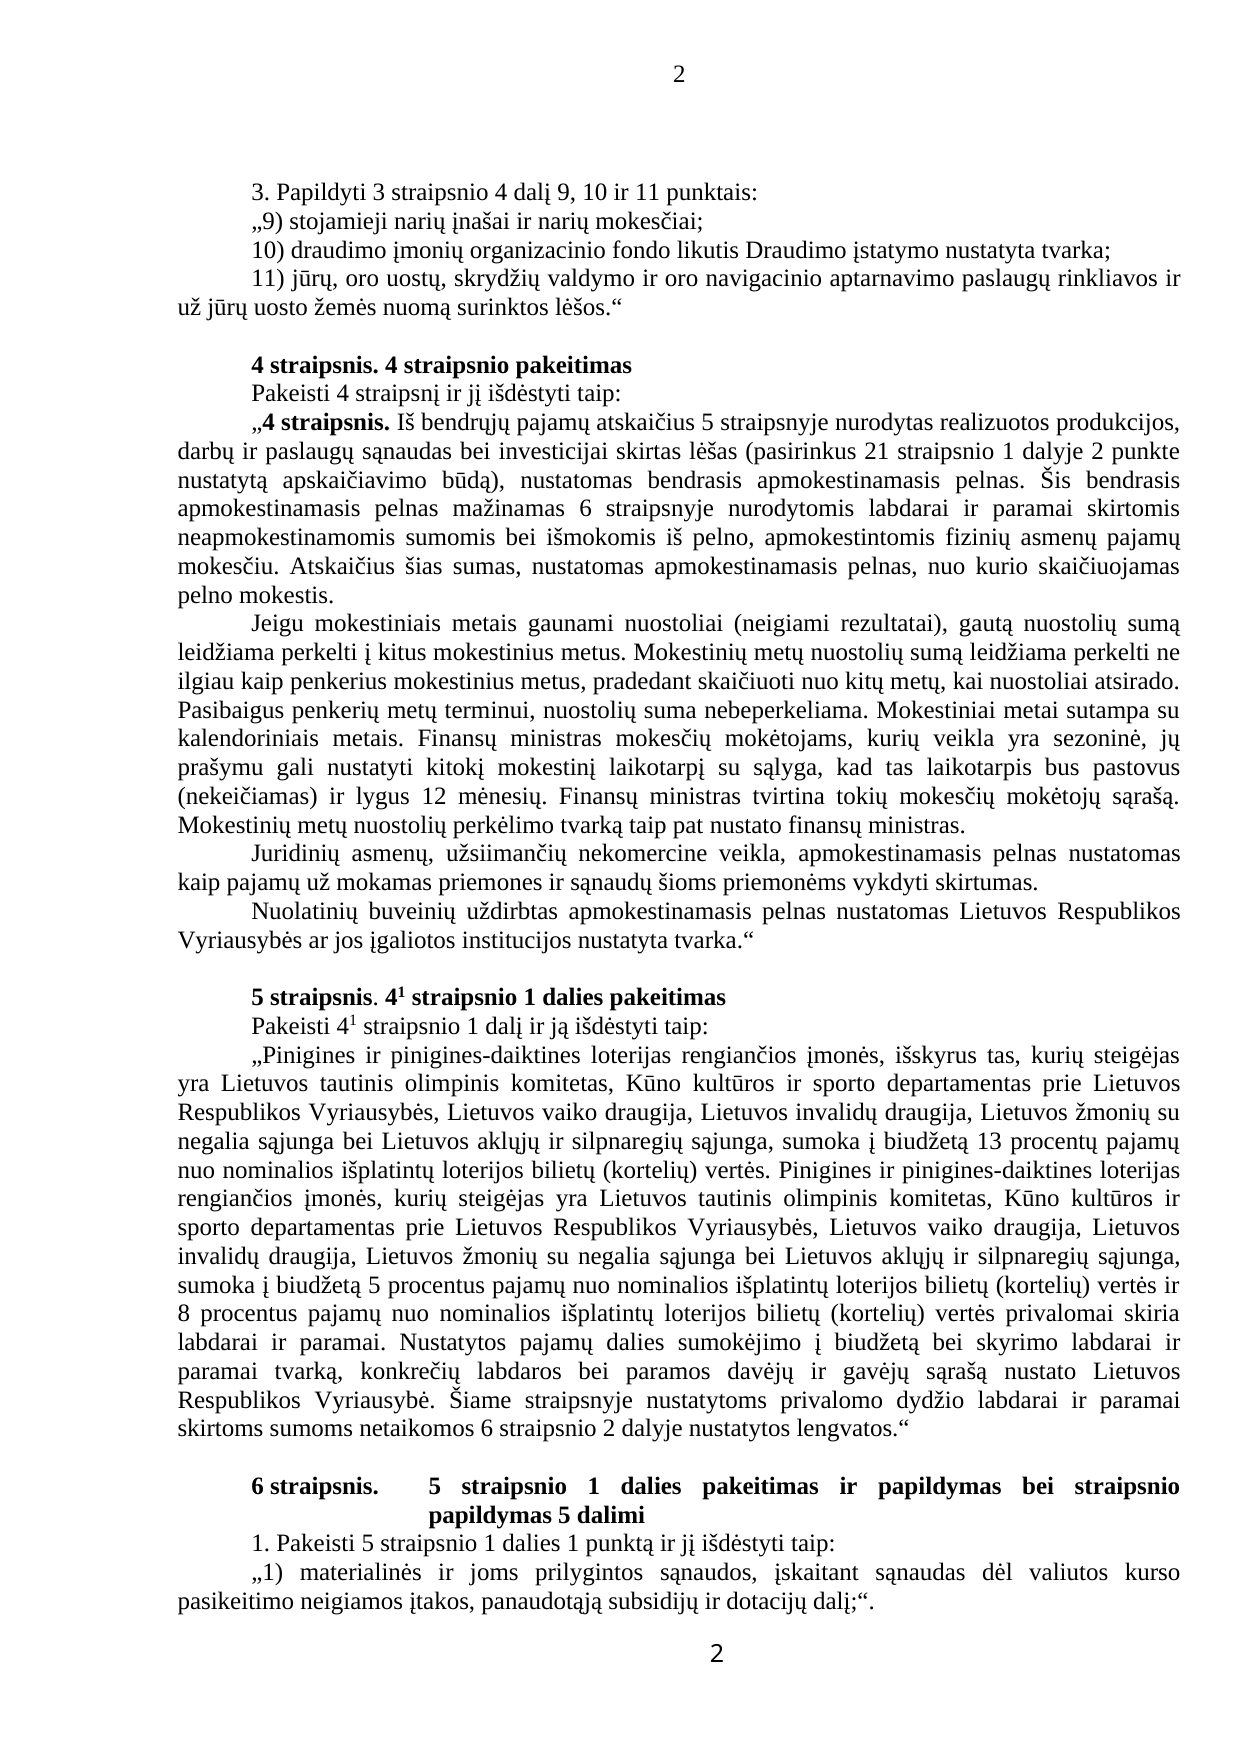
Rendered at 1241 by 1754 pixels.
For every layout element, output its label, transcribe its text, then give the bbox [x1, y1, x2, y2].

text 11) jūrų, oro uostų, skrydžių valdymo ir oro navigacinio aptarnavimo paslaugų rinkliavos ir už jūrų uosto žemės nuomą surinktos lėšos.“ [177, 263, 1181, 321]
text „Pinigines ir pinigines-daiktines loterijas rengiančios įmonės, išskyrus tas, kurių steigėjas yra Lietuvos tautinis olimpinis komitetas, Kūno kultūros ir sporto departamentas prie Lietuvos Respublikos Vyriausybės, Lietuvos vaiko draugija, Lietuvos invalidų draugija, Lietuvos žmonių su negalia sąjunga bei Lietuvos aklųjų ir silpnaregių sąjunga, sumoka į biudžetą 13 procentų pajamų nuo nominalios išplatintų loterijos bilietų (kortelių) vertės. Pinigines ir pinigines-daiktines loterijas rengiančios įmonės, kurių steigėjas yra Lietuvos tautinis olimpinis komitetas, Kūno kultūros ir sporto departamentas prie Lietuvos Respublikos Vyriausybės, Lietuvos vaiko draugija, Lietuvos invalidų draugija, Lietuvos žmonių su negalia sąjunga bei Lietuvos aklųjų ir silpnaregių sąjunga, sumoka į biudžetą 5 procentus pajamų nuo nominalios išplatintų loterijos bilietų (kortelių) vertės ir 8 procentus pajamų nuo nominalios išplatintų loterijos bilietų (kortelių) vertės privalomai skiria labdarai ir paramai. Nustatytos pajamų dalies sumokėjimo į biudžetą bei skyrimo labdarai ir paramai tvarką, konkrečių labdaros bei paramos davėjų ir gavėjų sąrašą nustato Lietuvos Respublikos Vyriausybė. Šiame straipsnyje nustatytoms privalomo dydžio labdarai ir paramai skirtoms sumoms netaikomos 6 straipsnio 2 dalyje nustatytos lengvatos.“ [177, 1040, 1181, 1442]
text 6 straipsnis. 5 straipsnio 1 dalies pakeitimas ir papildymas bei straipsnio papildymas 5 dalimi [251, 1471, 1181, 1528]
text 1. Pakeisti 5 straipsnio 1 dalies 1 punktą ir jį išdėstyti taip: [177, 1528, 1181, 1557]
text „1) materialinės ir joms prilygintos sąnaudos, įskaitant sąnaudas dėl valiutos kurso pasikeitimo neigiamos įtakos, panaudotąją subsidijų ir dotacijų dalį;“. [177, 1557, 1181, 1615]
text Pakeisti 4 straipsnį ir jį išdėstyti taip: [177, 378, 1181, 407]
text Jeigu mokestiniais metais gaunami nuostoliai (neigiami rezultatai), gautą nuostolių sumą leidžiama perkelti į kitus mokestinius metus. Mokestinių metų nuostolių sumą leidžiama perkelti ne ilgiau kaip penkerius mokestinius metus, pradedant skaičiuoti nuo kitų metų, kai nuostoliai atsirado. Pasibaigus penkerių metų terminui, nuostolių suma nebeperkeliama. Mokestiniai metai sutampa su kalendoriniais metais. Finansų ministras mokesčių mokėtojams, kurių veikla yra sezoninė, jų prašymu gali nustatyti kitokį mokestinį laikotarpį su sąlyga, kad tas laikotarpis bus pastovus (nekeičiamas) ir lygus 12 mėnesių. Finansų ministras tvirtina tokių mokesčių mokėtojų sąrašą. Mokestinių metų nuostolių perkėlimo tvarką taip pat nustato finansų ministras. [177, 608, 1181, 838]
text Pakeisti 41 straipsnio 1 dalį ir ją išdėstyti taip: [177, 1011, 1181, 1040]
text „9) stojamieji narių įnašai ir narių mokesčiai; [177, 206, 1181, 235]
text Juridinių asmenų, užsiimančių nekomercine veikla, apmokestinamasis pelnas nustatomas kaip pajamų už mokamas priemones ir sąnaudų šioms priemonėms vykdyti skirtumas. [177, 838, 1181, 896]
text 5 straipsnis. 41 straipsnio 1 dalies pakeitimas [177, 982, 1181, 1011]
text 3. Papildyti 3 straipsnio 4 dalį 9, 10 ir 11 punktais: [177, 177, 1181, 206]
text „4 straipsnis. Iš bendrųjų pajamų atskaičius 5 straipsnyje nurodytas realizuotos produkcijos, darbų ir paslaugų sąnaudas bei investicijai skirtas lėšas (pasirinkus 21 straipsnio 1 dalyje 2 punkte nustatytą apskaičiavimo būdą), nustatomas bendrasis apmokestinamasis pelnas. Šis bendrasis apmokestinamasis pelnas mažinamas 6 straipsnyje nurodytomis labdarai ir paramai skirtomis neapmokestinamomis sumomis bei išmokomis iš pelno, apmokestintomis fizinių asmenų pajamų mokesčiu. Atskaičius šias sumas, nustatomas apmokestinamasis pelnas, nuo kurio skaičiuojamas pelno mokestis. [177, 407, 1181, 608]
text 10) draudimo įmonių organizacinio fondo likutis Draudimo įstatymo nustatyta tvarka; [177, 235, 1181, 263]
text 4 straipsnis. 4 straipsnio pakeitimas [177, 350, 1181, 378]
text Nuolatinių buveinių uždirbtas apmokestinamasis pelnas nustatomas Lietuvos Respublikos Vyriausybės ar jos įgaliotos institucijos nustatyta tvarka.“ [177, 896, 1181, 953]
